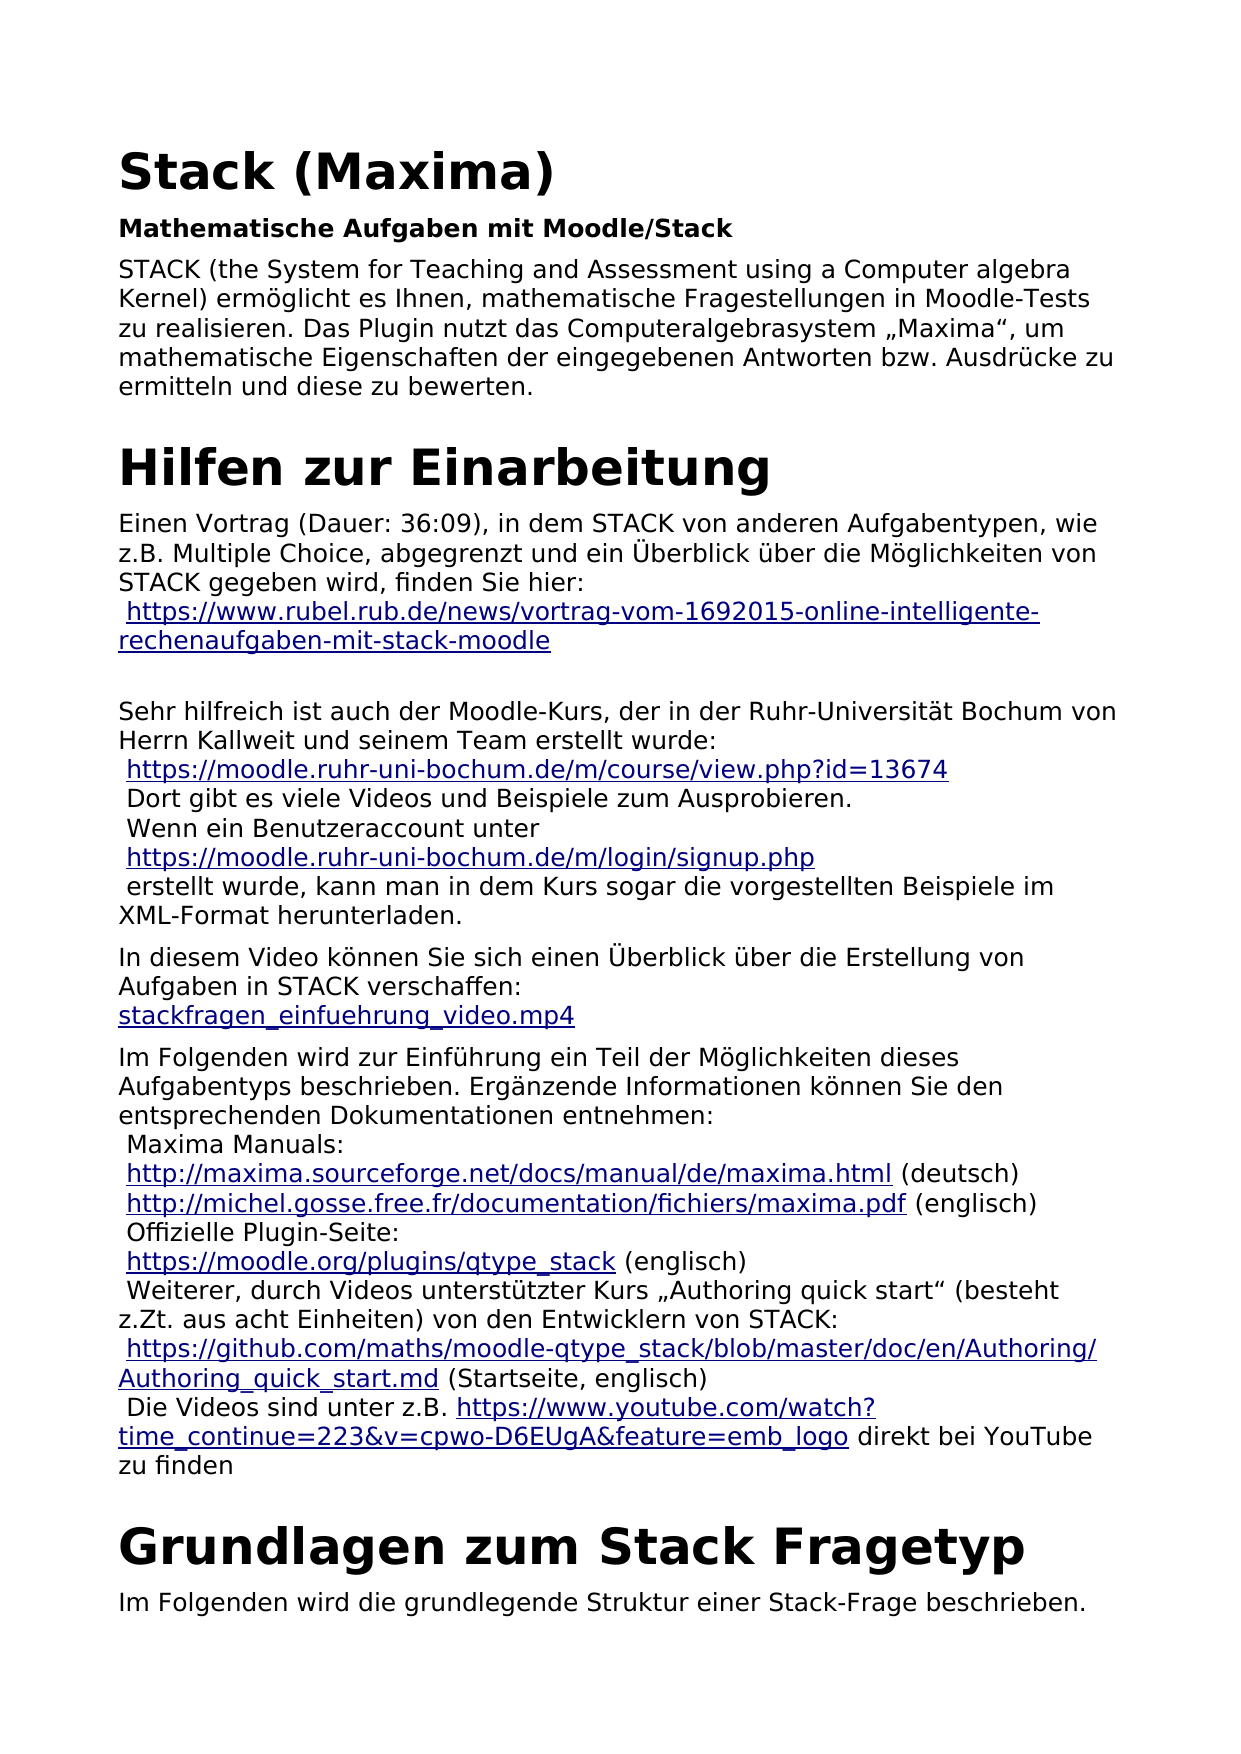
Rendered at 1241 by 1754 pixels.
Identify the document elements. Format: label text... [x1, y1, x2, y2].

subtitle Hilfen zur Einarbeitung [118, 439, 1122, 497]
text Sehr hilfreich ist auch der Moodle-Kurs, der in der Ruhr-Universität Bochum von Herrn Kallweit und seinem Team erstellt wurde: https://moodle.ruhr-uni-bochum.de/m/course/view.php?id=13674 Dort gibt es viele Videos und Beispiele zum Ausprobieren. Wenn ein Benutzeraccount unter https://moodle.ruhr-uni-bochum.de/m/login/signup.php erstellt wurde, kann man in dem Kurs sogar die vorgestellten Beispiele im XML-Format herunterladen. [118, 697, 1122, 930]
subtitle Grundlagen zum Stack Fragetyp [118, 1518, 1122, 1576]
text STACK (the System for Teaching and Assessment using a Computer algebra Kernel) ermöglicht es Ihnen, mathematische Fragestellungen in Moodle-Tests zu realisieren. Das Plugin nutzt das Computeralgebrasystem „Maxima“, um mathematische Eigenschaften der eingegebenen Antworten bzw. Ausdrücke zu ermitteln und diese zu bewerten. [118, 256, 1122, 401]
text Im Folgenden wird zur Einführung ein Teil der Möglichkeiten dieses Aufgabentyps beschrieben. Ergänzende Informationen können Sie den entsprechenden Dokumentationen entnehmen: Maxima Manuals: http://maxima.sourceforge.net/docs/manual/de/maxima.html (deutsch) http://michel.gosse.free.fr/documentation/fichiers/maxima.pdf (englisch) Offizielle Plugin-Seite: https://moodle.org/plugins/qtype_stack (englisch) Weiterer, durch Videos unterstützter Kurs „Authoring quick start“ (besteht z.Zt. aus acht Einheiten) von den Entwicklern von STACK: https://github.com/maths/moodle-qtype_stack/blob/master/doc/en/Authoring/Authoring_quick_start.md (Startseite, englisch) Die Videos sind unter z.B. https://www.youtube.com/watch?time_continue=223&v=cpwo-D6EUgA&feature=emb_logo direkt bei YouTube zu finden [118, 1043, 1122, 1480]
text Mathematische Aufgaben mit Moodle/Stack [118, 214, 1122, 243]
text In diesem Video können Sie sich einen Überblick über die Erstellung von Aufgaben in STACK verschaffen: stackfragen_einfuehrung_video.mp4 [118, 943, 1122, 1030]
text Im Folgenden wird die grundlegende Struktur einer Stack-Frage beschrieben. [118, 1589, 1122, 1618]
text Einen Vortrag (Dauer: 36:09), in dem STACK von anderen Aufgabentypen, wie z.B. Multiple Choice, abgegrenzt und ein Überblick über die Möglichkeiten von STACK gegeben wird, finden Sie hier: https://www.rubel.rub.de/news/vortrag-vom-1692015-online-intelligente-rechenaufgaben-mit-stack-moodle [118, 509, 1122, 684]
subtitle Stack (Maxima) [118, 143, 1122, 201]
